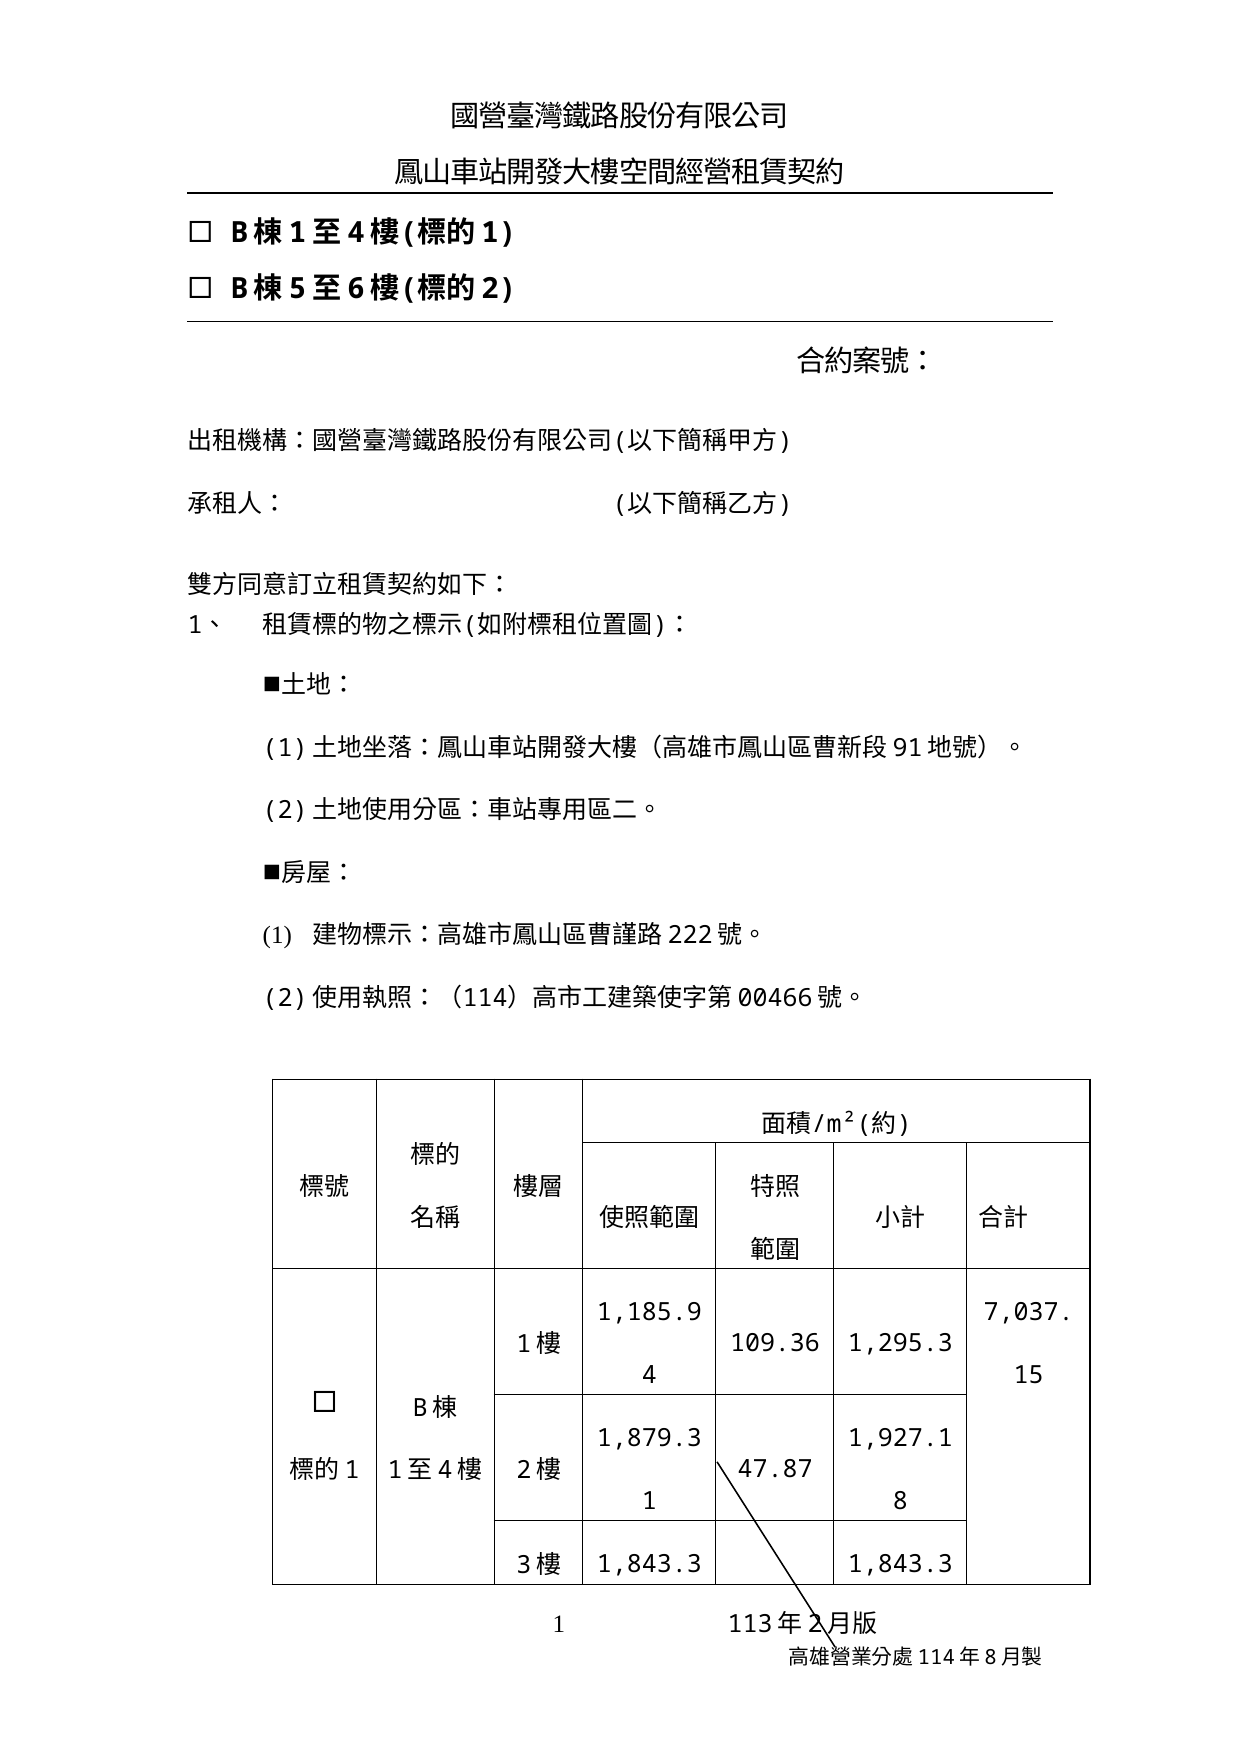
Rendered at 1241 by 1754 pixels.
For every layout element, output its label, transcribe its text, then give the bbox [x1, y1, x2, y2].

table_header 標的 名稱 [377, 1080, 494, 1268]
table_cell 1,843.3 [834, 1521, 966, 1584]
table_cell B棟 1至4樓 [377, 1269, 494, 1584]
table_cell 7,037.15 [967, 1269, 1089, 1584]
table_cell 1,927.18 [834, 1395, 966, 1520]
table_cell 3樓 [495, 1521, 582, 1584]
table_cell 小計 [834, 1143, 966, 1268]
list 使用執照：（114）高市工建築使字第00466號。 [262, 953, 1053, 1016]
table_cell 1,185.94 [583, 1269, 715, 1394]
table_cell [757, 1521, 833, 1584]
table_header 面積/m²(約) [583, 1080, 1089, 1142]
text 土地： [262, 641, 1053, 703]
table_cell [716, 1521, 793, 1584]
table_cell 2樓 [495, 1395, 582, 1520]
text  B棟1至4樓(標的1) [187, 212, 1053, 250]
text 房屋： [262, 828, 1053, 891]
table_cell 使照範圍 [583, 1143, 715, 1268]
list 土地坐落：鳳山車站開發大樓（高雄市鳳山區曹新段91地號）。 [262, 703, 1053, 766]
list 土地使用分區：車站專用區二。 [262, 766, 1053, 828]
text 合約案號： [187, 341, 1053, 378]
text 國營臺灣鐵路股份有限公司 [187, 96, 1053, 134]
text 鳳山車站開發大樓空間經營租賃契約 [187, 152, 1053, 192]
table_cell 1,879.31 [583, 1395, 715, 1520]
list 租賃標的物之標示(如附標租位置圖)： [187, 603, 1053, 641]
table_cell 1,295.3 [834, 1269, 966, 1394]
table_cell  標的1 [273, 1269, 376, 1584]
text 出租機構：國營臺灣鐵路股份有限公司(以下簡稱甲方) [187, 397, 1053, 460]
table_cell 109.36 [716, 1269, 833, 1394]
table_header 標號 [273, 1080, 376, 1268]
table_cell 特照 範圍 [716, 1143, 833, 1268]
text 雙方同意訂立租賃契約如下： [187, 541, 1053, 603]
table_cell 1,843.3 [583, 1521, 715, 1584]
table_cell 47.87 [716, 1395, 833, 1520]
list 建物標示：高雄市鳳山區曹謹路222號。 [262, 891, 1053, 953]
table_header 樓層 [495, 1080, 582, 1268]
text  B棟5至6樓(標的2) [187, 269, 1053, 321]
table_cell 1樓 [495, 1269, 582, 1394]
table_cell 合計 [967, 1143, 1089, 1268]
text 承租人： (以下簡稱乙方) [187, 460, 1053, 522]
